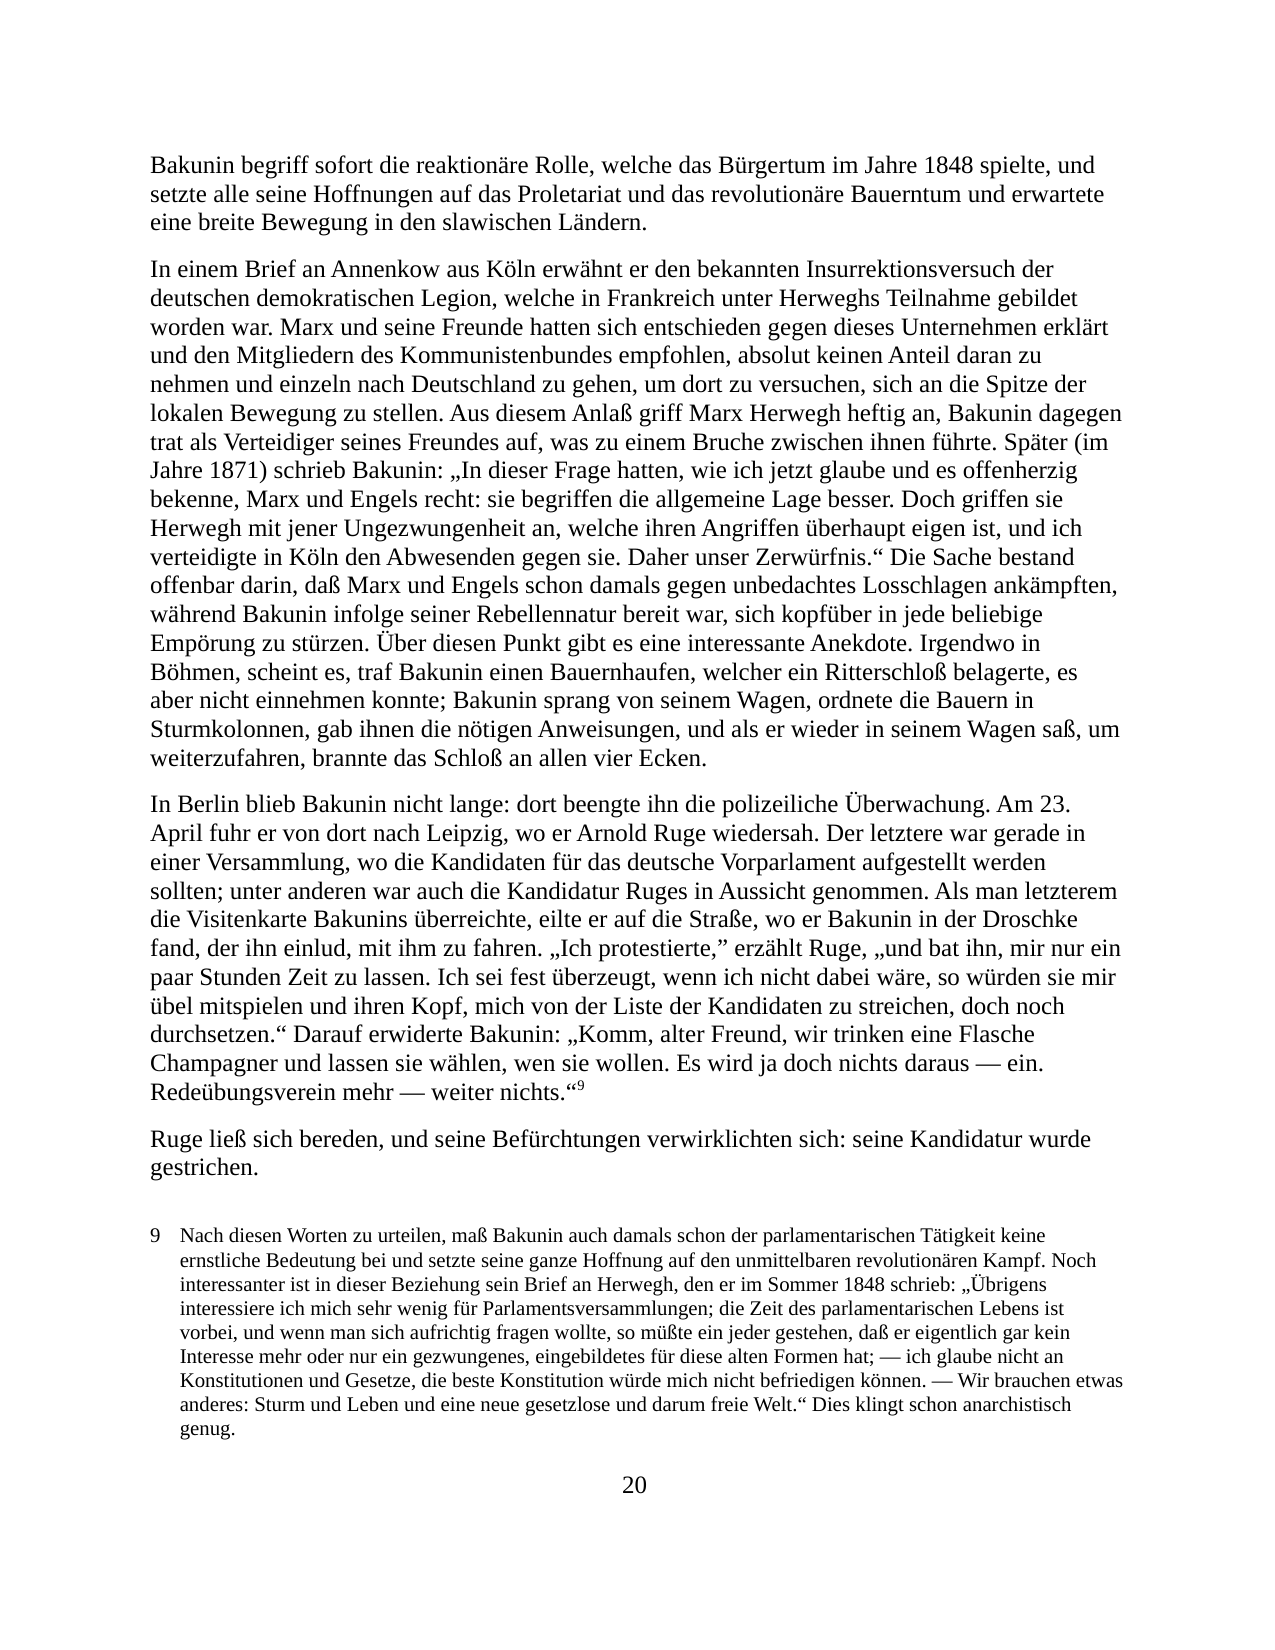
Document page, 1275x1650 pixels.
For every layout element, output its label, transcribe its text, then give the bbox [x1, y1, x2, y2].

text Nach diesen Worten zu urteilen, maß Bakunin auch damals schon der parlamentarischen Tätigkeit keine ernstliche Bedeutung bei und setzte seine ganze Hoffnung auf den unmittelbaren revolutionären Kampf. Noch interessanter ist in dieser Beziehung sein Brief an Herwegh, den er im Sommer 1848 schrieb: „Übrigens interessiere ich mich sehr wenig für Parlamentsversammlungen; die Zeit des parlamentarischen Lebens ist vorbei, und wenn man sich aufrichtig fragen wollte, so müßte ein jeder gestehen, daß er eigentlich gar kein Interesse mehr oder nur ein gezwungenes, eingebildetes für diese alten Formen hat; — ich glaube nicht an Konstitutionen und Gesetze, die beste Konstitution würde mich nicht befriedigen können. — Wir brauchen etwas anderes: Sturm und Leben und eine neue gesetzlose und darum freie Welt.“ Dies klingt schon anarchistisch genug. [150, 1223, 1125, 1440]
text Ruge ließ sich bereden, und seine Befürchtungen verwirklichten sich: seine Kandidatur wurde gestrichen. [150, 1124, 1125, 1181]
text Bakunin begriff sofort die reaktionäre Rolle, welche das Bürgertum im Jahre 1848 spielte, und setzte alle seine Hoffnungen auf das Proletariat und das revolutionäre Bauerntum und erwartete eine breite Bewegung in den slawischen Ländern. [150, 150, 1125, 236]
text In Berlin blieb Bakunin nicht lange: dort beengte ihn die polizeiliche Überwachung. Am 23. April fuhr er von dort nach Leipzig, wo er Arnold Ruge wiedersah. Der letztere war gerade in einer Versammlung, wo die Kandidaten für das deutsche Vorparlament aufgestellt werden sollten; unter anderen war auch die Kandidatur Ruges in Aussicht genommen. Als man letzterem die Visitenkarte Bakunins überreichte, eilte er auf die Straße, wo er Bakunin in der Droschke fand, der ihn einlud, mit ihm zu fahren. „Ich protestierte,” erzählt Ruge, „und bat ihn, mir nur ein paar Stunden Zeit zu lassen. Ich sei fest überzeugt, wenn ich nicht dabei wäre, so würden sie mir übel mitspielen und ihren Kopf, mich von der Liste der Kandidaten zu streichen, doch noch durchsetzen.“ Darauf erwiderte Bakunin: „Komm, alter Freund, wir trinken eine Flasche Champagner und lassen sie wählen, wen sie wollen. Es wird ja doch nichts daraus — ein. Redeübungsverein mehr — weiter nichts.“ [150, 789, 1125, 1106]
text In einem Brief an Annenkow aus Köln erwähnt er den bekannten Insurrektionsversuch der deutschen demokratischen Legion, welche in Frankreich unter Herweghs Teilnahme gebildet worden war. Marx und seine Freunde hatten sich entschieden gegen dieses Unternehmen erklärt und den Mitgliedern des Kommunistenbundes empfohlen, absolut keinen Anteil daran zu nehmen und einzeln nach Deutschland zu gehen, um dort zu versuchen, sich an die Spitze der lokalen Bewegung zu stellen. Aus diesem Anlaß griff Marx Herwegh heftig an, Bakunin dagegen trat als Verteidiger seines Freundes auf, was zu einem Bruche zwischen ihnen führte. Später (im Jahre 1871) schrieb Bakunin: „In dieser Frage hatten, wie ich jetzt glaube und es offenherzig bekenne, Marx und Engels recht: sie begriffen die allgemeine Lage besser. Doch griffen sie Herwegh mit jener Ungezwungenheit an, welche ihren Angriffen überhaupt eigen ist, und ich verteidigte in Köln den Abwesenden gegen sie. Daher unser Zerwürfnis.“ Die Sache bestand offenbar darin, daß Marx und Engels schon damals gegen unbedachtes Losschlagen ankämpften, während Bakunin infolge seiner Rebellennatur bereit war, sich kopfüber in jede beliebige Empörung zu stürzen. Über diesen Punkt gibt es eine interessante Anekdote. Irgendwo in Böhmen, scheint es, traf Bakunin einen Bauernhaufen, welcher ein Ritterschloß belagerte, es aber nicht einnehmen konnte; Bakunin sprang von seinem Wagen, ordnete die Bauern in Sturmkolonnen, gab ihnen die nötigen Anweisungen, und als er wieder in seinem Wagen saß, um weiterzufahren, brannte das Schloß an allen vier Ecken. [150, 254, 1125, 772]
